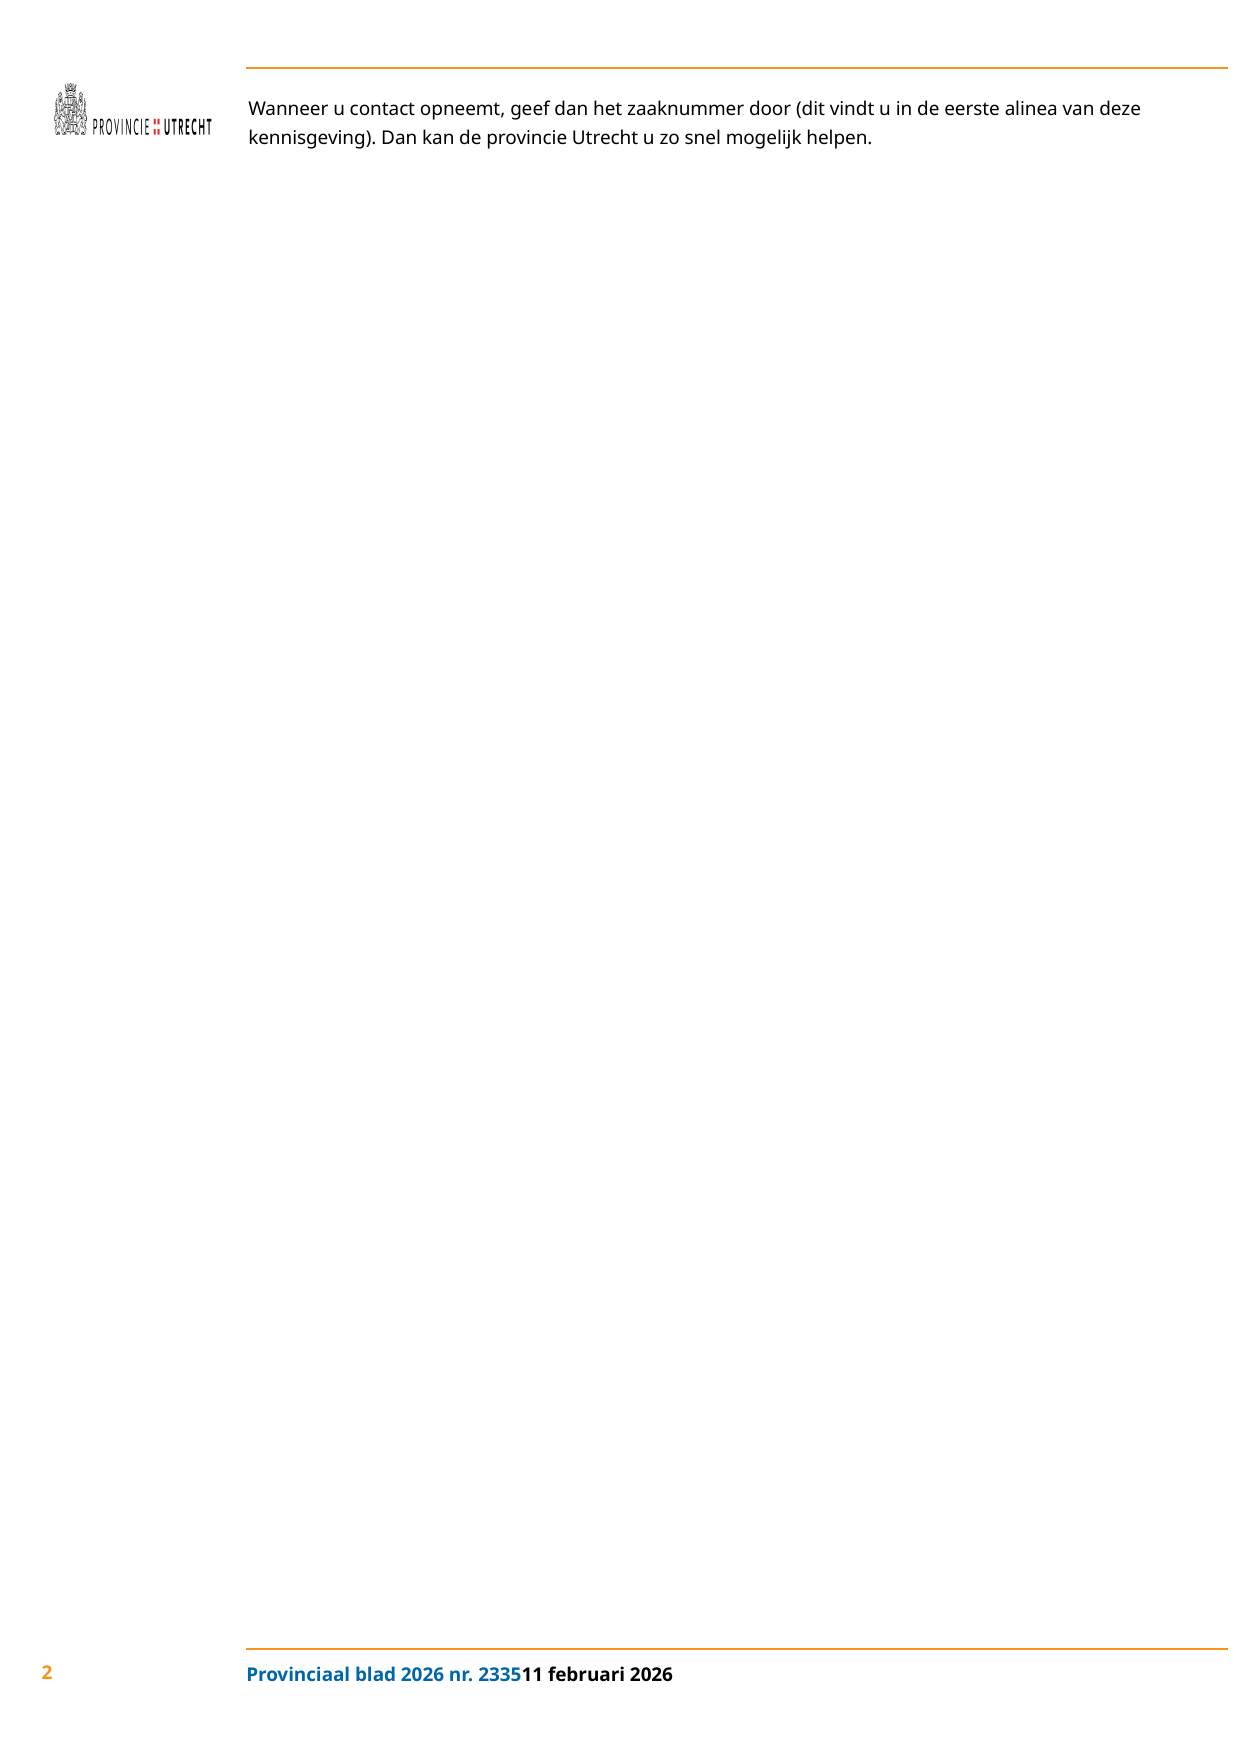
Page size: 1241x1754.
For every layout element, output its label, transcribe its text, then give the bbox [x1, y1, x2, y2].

picture [41, 47, 231, 172]
text Wanneer u contact opneemt, geef dan het zaaknummer door (dit vindt u in de eerste alinea van deze kennisgeving). Dan kan de provincie Utrecht u zo snel mogelijk helpen. [248, 95, 1152, 150]
